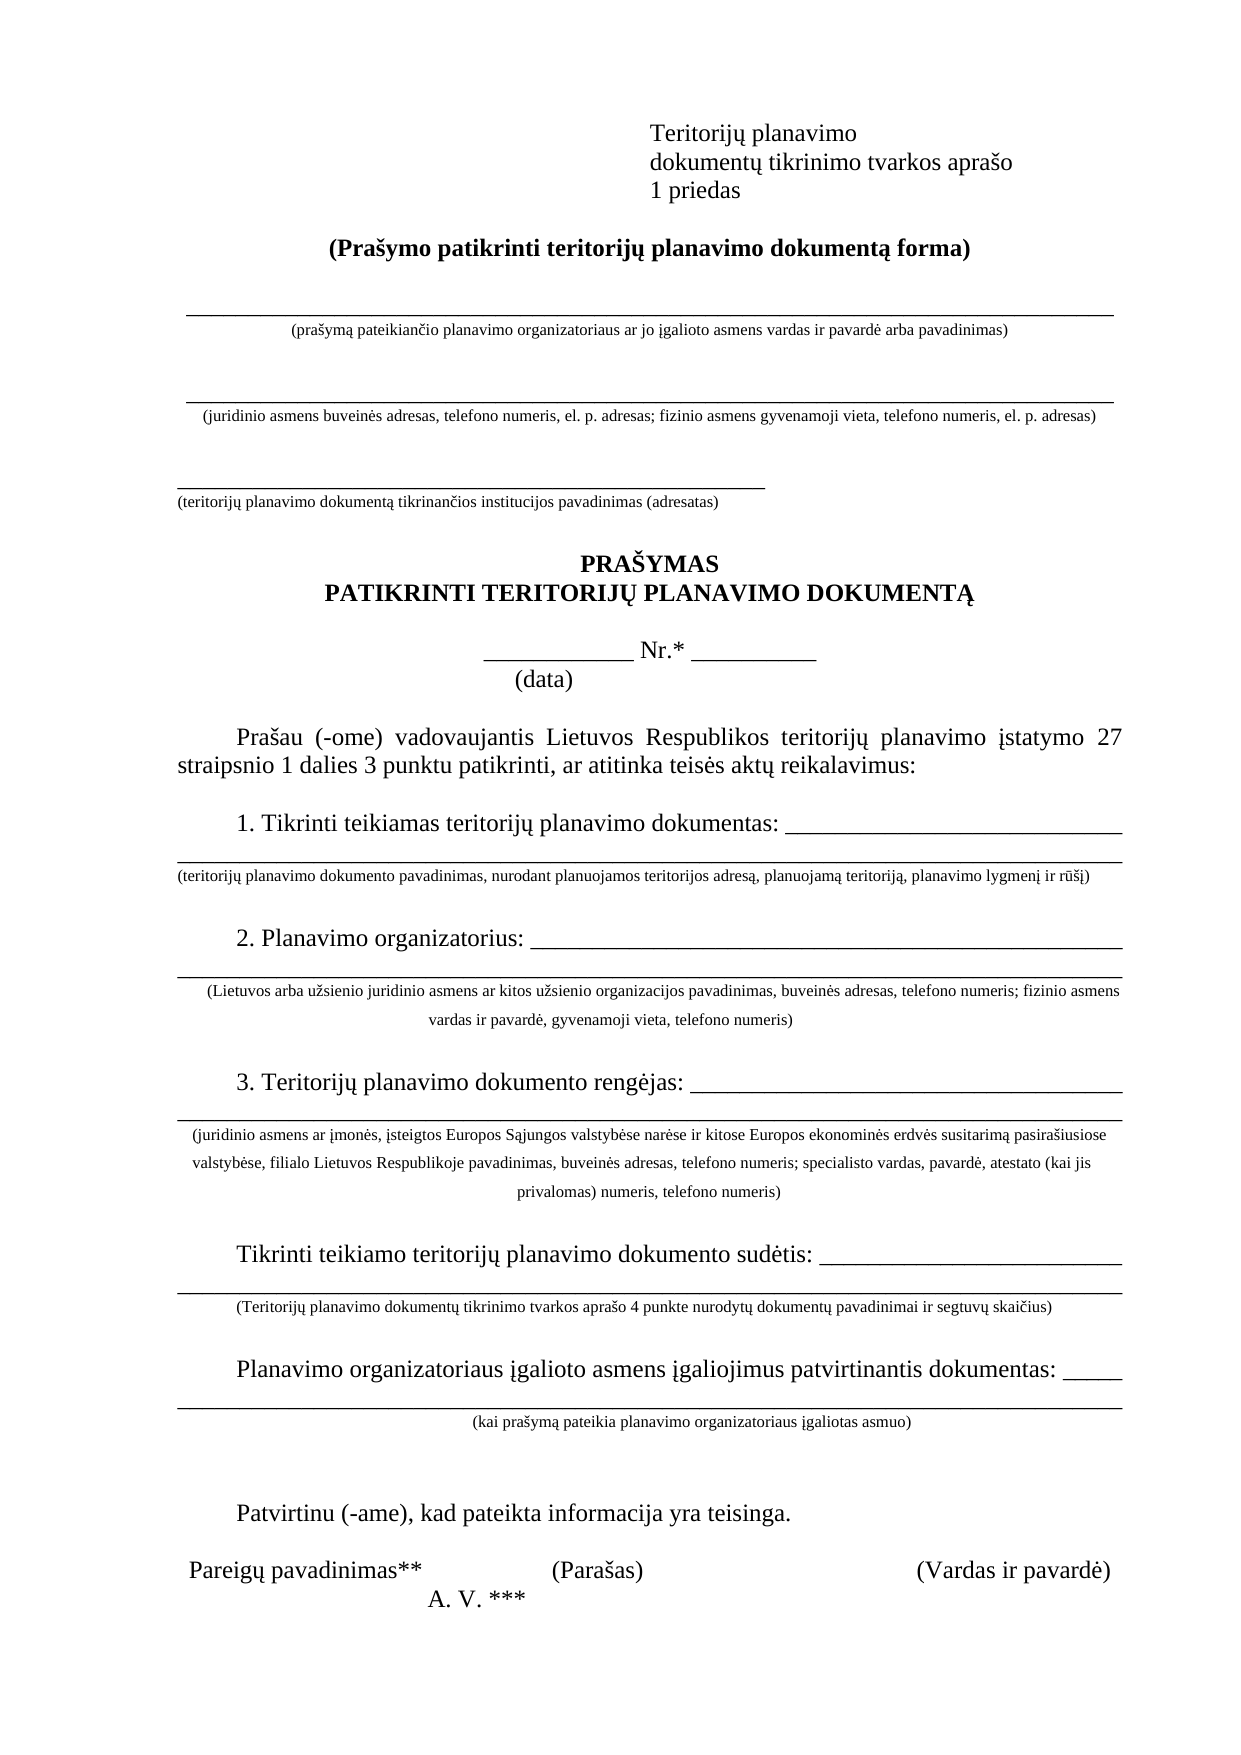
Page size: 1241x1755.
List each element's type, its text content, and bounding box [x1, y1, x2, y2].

text (teritorijų planavimo dokumento pavadinimas, nurodant planuojamos teritorijos adresą, planuojamą teritoriją, planavimo lygmenį ir rūšį) [177, 866, 1122, 894]
text _______________________________________________ [177, 463, 1122, 492]
text (juridinio asmens buveinės adresas, telefono numeris, el. p. adresas; fizinio asmens gyvenamoji vieta, telefono numeris, el. p. adresas) [177, 406, 1122, 434]
text Planavimo organizatoriaus įgalioto asmens įgaliojimus patvirtinantis dokumentas: [177, 1354, 1122, 1383]
text PRAŠYMAS [177, 549, 1122, 578]
text vardas ir pavardė, gyvenamoji vieta, telefono numeris) [177, 1009, 1122, 1038]
text A. V. *** [177, 1584, 1122, 1613]
text _ [177, 1096, 1122, 1120]
text (Teritorijų planavimo dokumentų tikrinimo tvarkos aprašo 4 punkte nurodytų dokumentų pavadinimai ir segtuvų skaičius) [177, 1297, 1122, 1326]
text 1 priedas [649, 176, 1122, 204]
text (Prašymo patikrinti teritorijų planavimo dokumentą forma) [177, 233, 1122, 262]
text _ [177, 1268, 1122, 1293]
text 2. Planavimo organizatorius: [177, 923, 1122, 952]
text PATIKRINTI TERITORIJŲ PLANAVIMO DOKUMENTĄ [177, 578, 1122, 607]
text (juridinio asmens ar įmonės, įsteigtos Europos Sąjungos valstybėse narėse ir kitose Europos ekonominės erdvės susitarimą pasirašiusiose [177, 1124, 1122, 1153]
text _ [177, 1383, 1122, 1408]
text _ [177, 291, 1122, 319]
text (prašymą pateikiančio planavimo organizatoriaus ar jo įgalioto asmens vardas ir pavardė arba pavadinimas) [177, 319, 1122, 348]
text valstybėse, filialo Lietuvos Respublikoje pavadinimas, buveinės adresas, telefono numeris; specialisto vardas, pavardė, atestato (kai jis [177, 1153, 1122, 1182]
text Prašau (-ome) vadovaujantis Lietuvos Respublikos teritorijų planavimo įstatymo 27 straipsnio 1 dalies 3 punktu patikrinti, ar atitinka teisės aktų reikalavimus: [177, 722, 1122, 779]
text Tikrinti teikiamo teritorijų planavimo dokumento sudėtis: [177, 1239, 1122, 1268]
text _ [177, 377, 1122, 406]
text privalomas) numeris, telefono numeris) [177, 1182, 1122, 1211]
text _ [177, 837, 1122, 862]
table_header (Parašas) [494, 1556, 701, 1584]
text (teritorijų planavimo dokumentą tikrinančios institucijos pavadinimas (adresatas) [177, 492, 1122, 521]
text (Lietuvos arba užsienio juridinio asmens ar kitos užsienio organizacijos pavadinimas, buveinės adresas, telefono numeris; fizinio asmens [177, 981, 1122, 1009]
table_header Pareigų pavadinimas** [177, 1556, 494, 1584]
text dokumentų tikrinimo tvarkos aprašo [649, 147, 1122, 176]
text 1. Tikrinti teikiamas teritorijų planavimo dokumentas: [177, 808, 1122, 837]
text 3. Teritorijų planavimo dokumento rengėjas: [177, 1067, 1122, 1096]
text (data) [177, 664, 1122, 693]
text ____________ Nr.* __________ [177, 636, 1122, 664]
table_header (Vardas ir pavardė) [701, 1556, 1122, 1584]
text Patvirtinu (-ame), kad pateikta informacija yra teisinga. [177, 1498, 1122, 1527]
text _ [177, 952, 1122, 977]
text (kai prašymą pateikia planavimo organizatoriaus įgaliotas asmuo) [177, 1412, 1122, 1441]
text Teritorijų planavimo [649, 118, 1122, 147]
